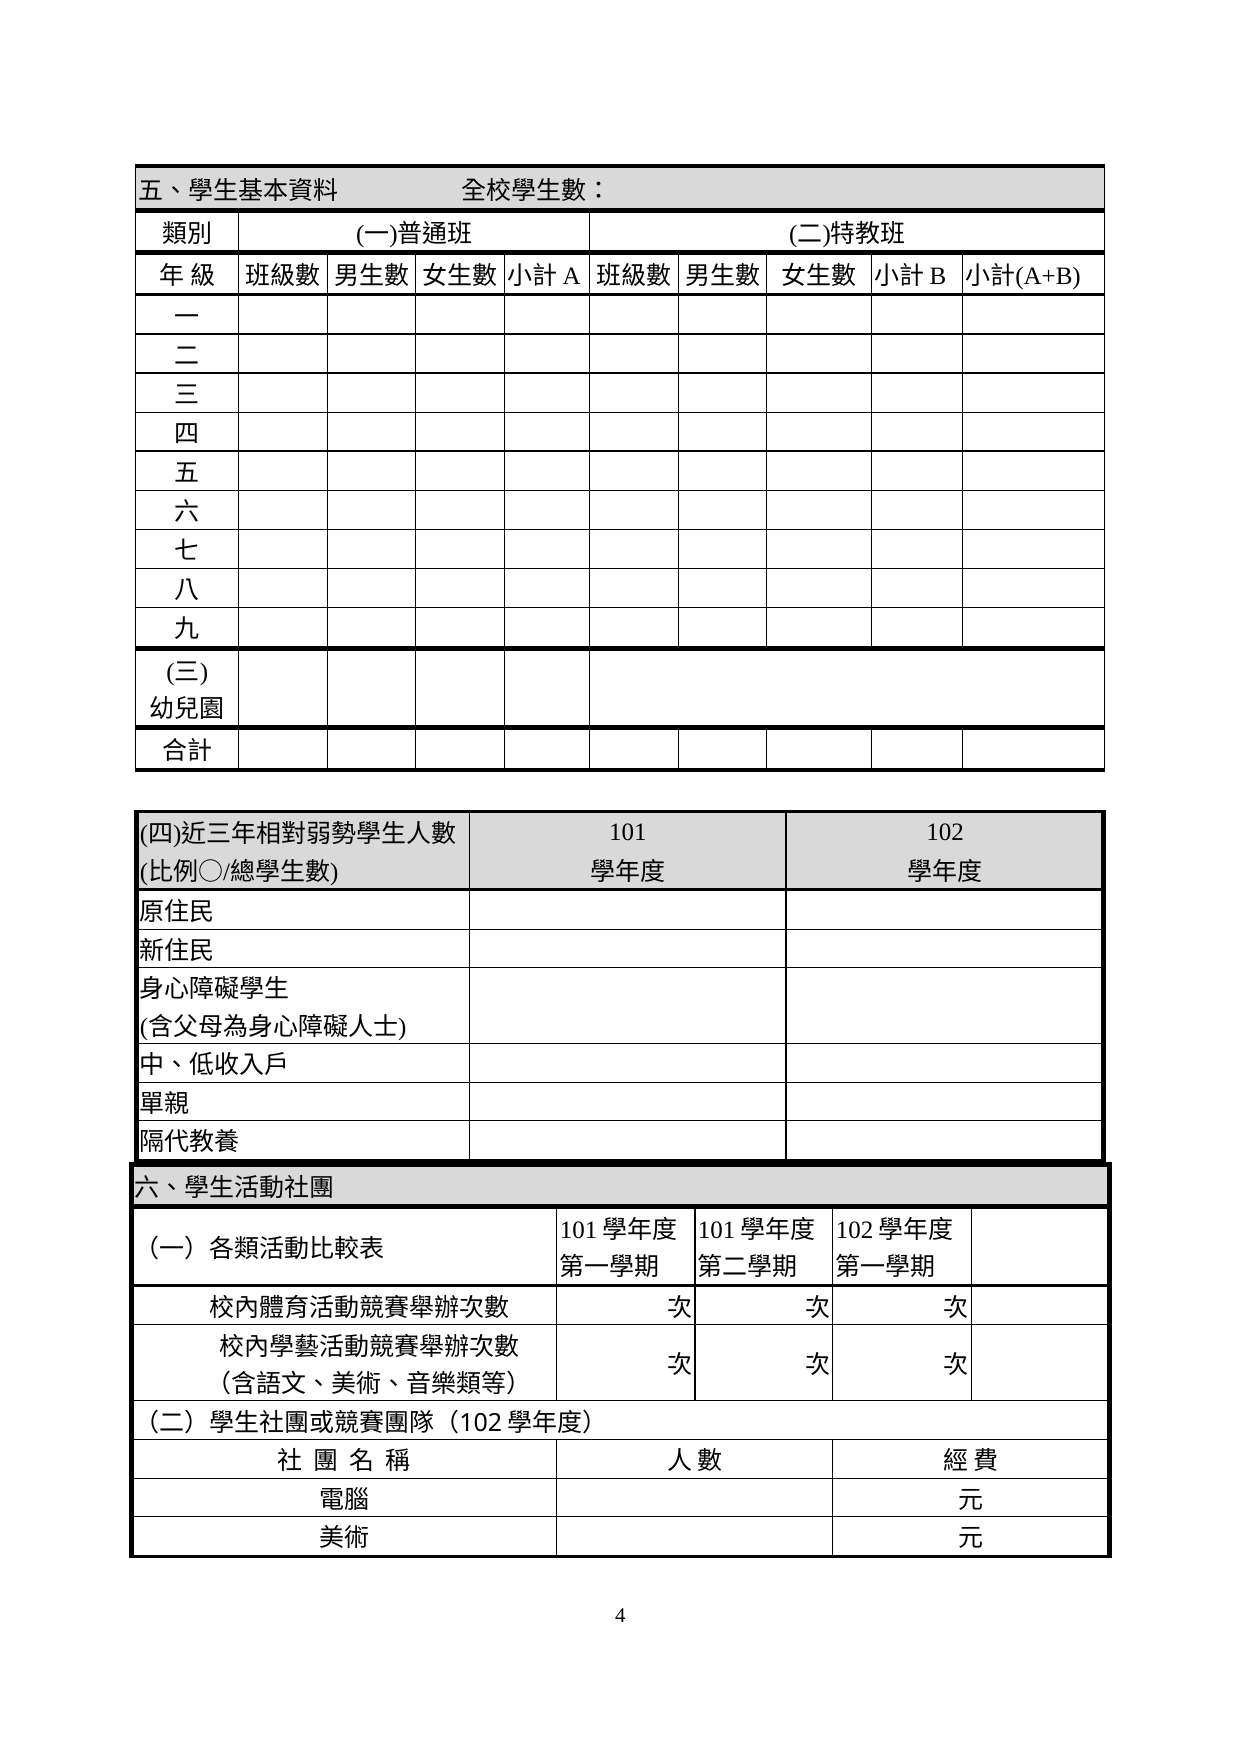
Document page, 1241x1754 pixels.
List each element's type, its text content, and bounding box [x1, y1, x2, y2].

table_cell [787, 930, 1101, 967]
table_cell [505, 530, 589, 568]
table_cell [767, 374, 871, 411]
table_cell [590, 491, 678, 528]
table_header 五、學生基本資料 全校學生數： [136, 168, 1104, 208]
table_cell [239, 374, 327, 411]
table_cell [328, 335, 415, 372]
table_cell [679, 413, 766, 450]
table_cell [963, 374, 1104, 411]
table_cell [963, 335, 1104, 372]
table_cell 五 [136, 452, 238, 489]
table_cell [787, 968, 1101, 1043]
table_cell [679, 491, 766, 528]
table_cell [963, 296, 1104, 333]
table_cell 次 [833, 1287, 971, 1324]
table_cell [505, 491, 589, 528]
table_cell [679, 335, 766, 372]
table_cell 單親 [139, 1083, 469, 1120]
table_cell 次 [557, 1325, 694, 1400]
table_cell [416, 608, 504, 646]
table_cell 三 [136, 374, 238, 411]
table_cell 小計(A+B) [963, 255, 1104, 293]
table_cell [787, 1083, 1101, 1120]
table_cell [972, 1325, 1107, 1400]
table_cell 101學年度 第一學期 [557, 1209, 694, 1284]
table_header 六、學生活動社團 [134, 1167, 1107, 1204]
table_cell [239, 530, 327, 568]
table_cell [767, 530, 871, 568]
table_cell 女生數 [416, 255, 504, 293]
table_cell 九 [136, 608, 238, 646]
table_cell 電腦 [134, 1479, 556, 1516]
table_cell [416, 491, 504, 528]
table_cell [470, 1044, 785, 1082]
table_cell [328, 452, 415, 489]
table_cell [767, 413, 871, 450]
table_cell 男生數 [328, 255, 415, 293]
table_cell [872, 608, 962, 646]
table_cell [239, 491, 327, 528]
table_cell 身心障礙學生 (含父母為身心障礙人士) [139, 968, 469, 1043]
table_cell [328, 530, 415, 568]
table_cell [416, 651, 504, 725]
table_cell 元 [833, 1517, 1107, 1554]
table_cell [239, 651, 327, 725]
table_cell (二)特教班 [590, 213, 1104, 250]
table_cell [872, 296, 962, 333]
table_cell 女生數 [767, 255, 871, 293]
table_cell [963, 530, 1104, 568]
table_cell [963, 730, 1104, 768]
table_cell [787, 1121, 1101, 1159]
table_cell 類別 [136, 213, 238, 250]
table_cell [767, 608, 871, 646]
table_cell [767, 296, 871, 333]
table_cell [328, 491, 415, 528]
table_cell [328, 569, 415, 607]
table_cell [767, 335, 871, 372]
table_cell [239, 608, 327, 646]
table_cell [787, 1044, 1101, 1082]
table_cell [557, 1517, 832, 1554]
table_cell [679, 452, 766, 489]
table_cell [767, 491, 871, 528]
table_cell [590, 651, 1104, 725]
table_cell 四 [136, 413, 238, 450]
table_cell [505, 374, 589, 411]
table_cell [679, 530, 766, 568]
table_cell [470, 1083, 785, 1120]
table_cell [767, 452, 871, 489]
table_cell [416, 296, 504, 333]
table_cell (一)普通班 [239, 213, 589, 250]
table_cell [787, 891, 1101, 928]
table_cell [328, 413, 415, 450]
table_header 101 學年度 [470, 813, 785, 888]
table_cell [872, 374, 962, 411]
table_cell 校內體育活動競賽舉辦次數 [134, 1287, 556, 1324]
table_cell [963, 569, 1104, 607]
table_cell [505, 413, 589, 450]
table_header (四)近三年相對弱勢學生人數 (比例○/總學生數) [139, 813, 469, 888]
table_cell [679, 374, 766, 411]
table_cell [590, 730, 678, 768]
table_cell [416, 374, 504, 411]
table_cell [505, 608, 589, 646]
table_cell 102學年度第一學期 [833, 1209, 971, 1284]
table_cell [767, 569, 871, 607]
table_cell [328, 730, 415, 768]
table_cell [963, 413, 1104, 450]
table_cell [416, 335, 504, 372]
table_cell 七 [136, 530, 238, 568]
table_cell [590, 530, 678, 568]
table_cell [239, 730, 327, 768]
table_cell [239, 569, 327, 607]
table_cell [872, 335, 962, 372]
table_cell [590, 335, 678, 372]
table_cell [328, 296, 415, 333]
table_cell [872, 569, 962, 607]
table_cell [239, 296, 327, 333]
table_cell 年 級 [136, 255, 238, 293]
table_cell [972, 1287, 1107, 1324]
table_cell 班級數 [239, 255, 327, 293]
table_cell （一）各類活動比較表 [134, 1209, 556, 1284]
table_cell [505, 569, 589, 607]
table_cell [470, 891, 785, 928]
table_cell [590, 608, 678, 646]
table_cell 合計 [136, 730, 238, 768]
table_cell [963, 452, 1104, 489]
table_cell [679, 296, 766, 333]
table_cell [328, 651, 415, 725]
table_cell 男生數 [679, 255, 766, 293]
table_cell [679, 608, 766, 646]
table_cell [416, 413, 504, 450]
table_cell [239, 413, 327, 450]
table_cell 次 [557, 1287, 694, 1324]
table_cell 美術 [134, 1517, 556, 1554]
table_cell 人 數 [557, 1440, 832, 1477]
table_cell 六 [136, 491, 238, 528]
table_cell [505, 296, 589, 333]
table_cell [872, 491, 962, 528]
table_cell [505, 730, 589, 768]
table_cell [590, 413, 678, 450]
table_cell 班級數 [590, 255, 678, 293]
table_cell [590, 569, 678, 607]
table_cell 元 [833, 1479, 1107, 1516]
table_cell 經 費 [833, 1440, 1107, 1477]
table_cell [963, 491, 1104, 528]
table_cell [872, 452, 962, 489]
table_cell 一 [136, 296, 238, 333]
table_cell 新住民 [139, 930, 469, 967]
table_cell [470, 968, 785, 1043]
table_cell 社 團 名 稱 [134, 1440, 556, 1477]
table_cell [679, 569, 766, 607]
table_cell [872, 730, 962, 768]
table_cell 小計B [872, 255, 962, 293]
table_cell （二）學生社團或競賽團隊（102學年度） [134, 1401, 1107, 1439]
table_cell [328, 374, 415, 411]
table_cell 次 [833, 1325, 971, 1400]
table_cell [872, 413, 962, 450]
table_cell [972, 1209, 1107, 1284]
table_cell 二 [136, 335, 238, 372]
table_cell [872, 530, 962, 568]
table_cell 原住民 [139, 891, 469, 928]
table_cell 小計A [505, 255, 589, 293]
table_cell 中、低收入戶 [139, 1044, 469, 1082]
table_cell [590, 452, 678, 489]
table_cell [239, 452, 327, 489]
table_cell [470, 930, 785, 967]
table_cell 校內學藝活動競賽舉辦次數 （含語文、美術、音樂類等） [134, 1325, 556, 1400]
table_cell [416, 569, 504, 607]
table_cell 隔代教養 [139, 1121, 469, 1159]
table_cell [505, 335, 589, 372]
table_cell 八 [136, 569, 238, 607]
table_cell [416, 452, 504, 489]
table_cell [328, 608, 415, 646]
table_cell [679, 730, 766, 768]
table_cell [416, 530, 504, 568]
table_cell 次 [696, 1287, 832, 1324]
table_cell [470, 1121, 785, 1159]
table_cell [239, 335, 327, 372]
table_cell [416, 730, 504, 768]
table_cell 次 [696, 1325, 832, 1400]
table_cell [963, 608, 1104, 646]
table_cell (三) 幼兒園 [136, 651, 238, 725]
table_cell [505, 452, 589, 489]
table_cell [590, 374, 678, 411]
table_cell 101學年度第二學期 [696, 1209, 832, 1284]
table_cell [557, 1479, 832, 1516]
table_cell [505, 651, 589, 725]
table_cell [767, 730, 871, 768]
table_header 102 學年度 [787, 813, 1101, 888]
table_cell [590, 296, 678, 333]
